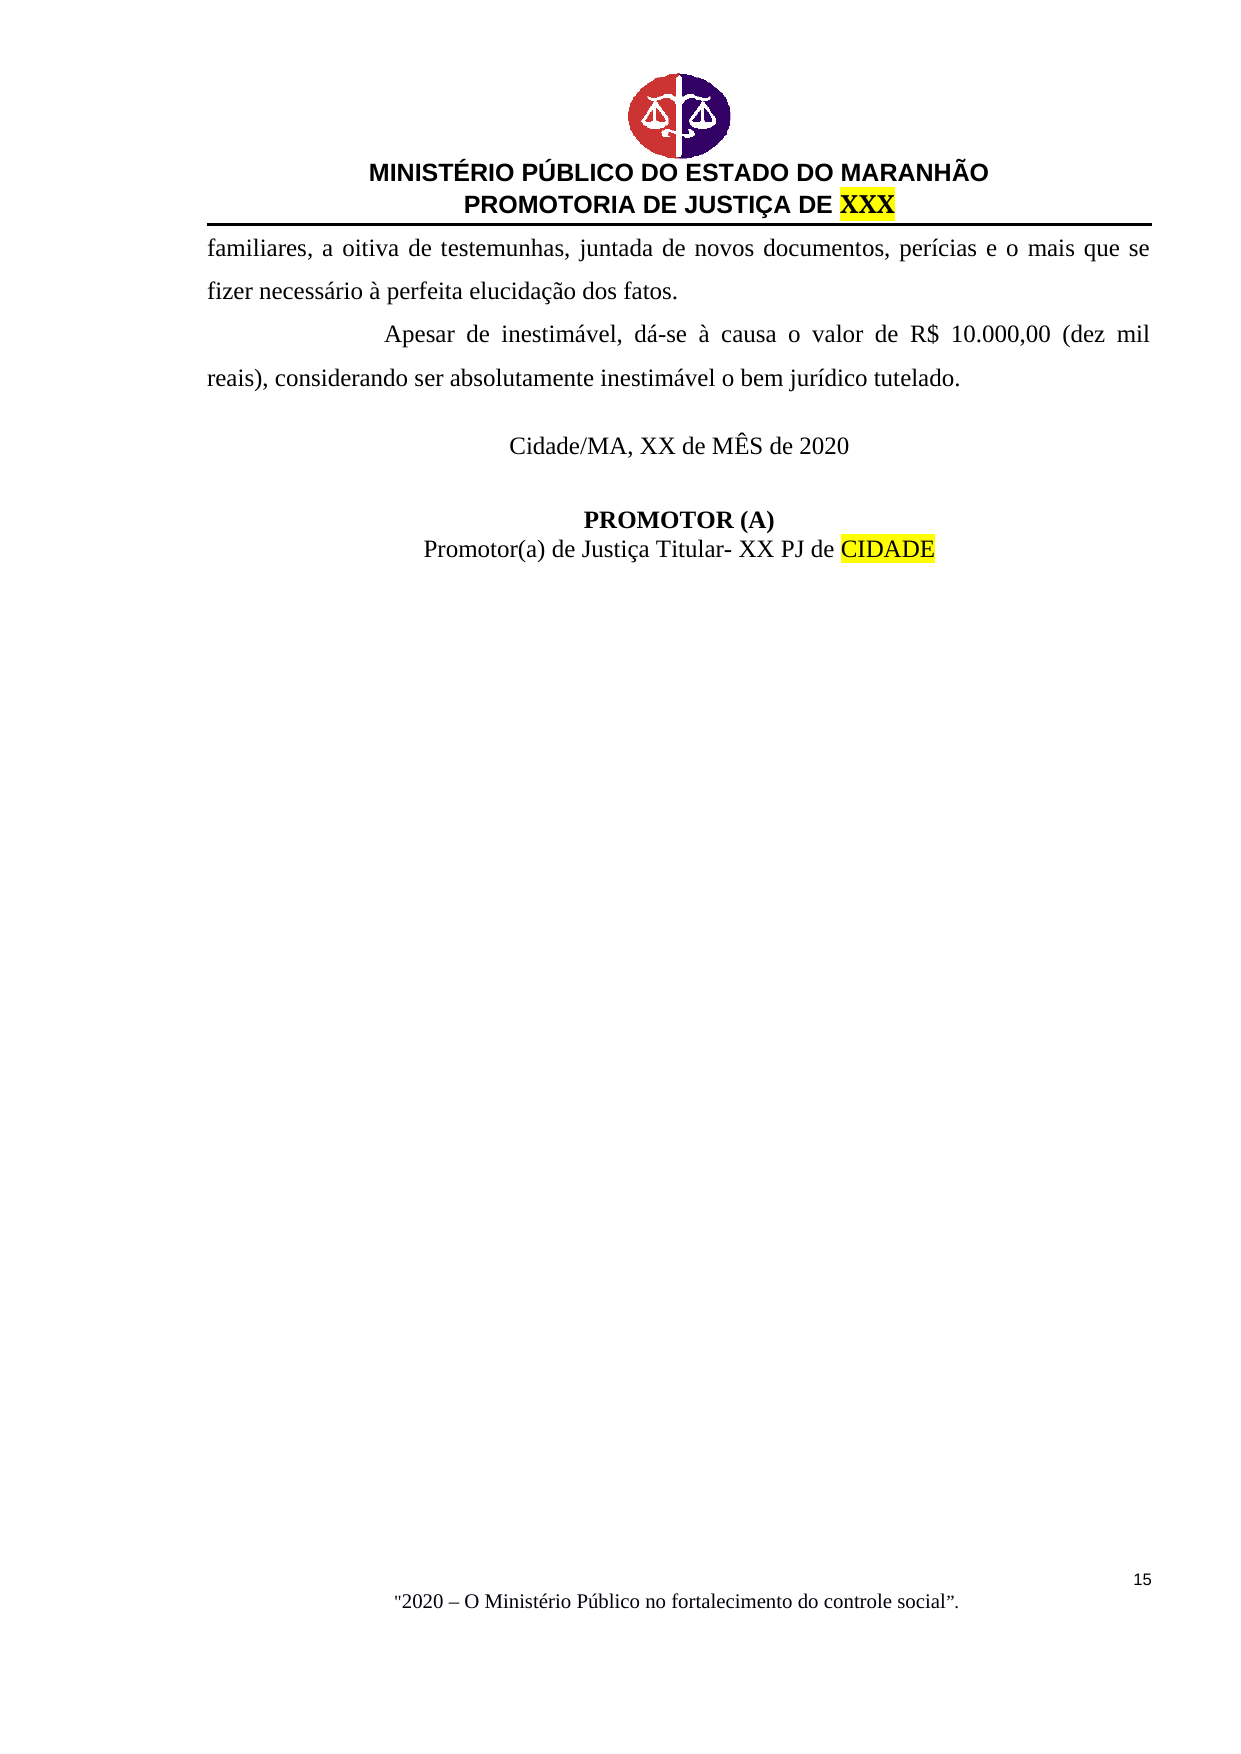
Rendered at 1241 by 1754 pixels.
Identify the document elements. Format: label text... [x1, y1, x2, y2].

text Cidade/MA, XX de MÊS de 2020 [207, 431, 1152, 459]
text familiares, a oitiva de testemunhas, juntada de novos documentos, perícias e o mais que se fizer necessário à perfeita elucidação dos fatos. [207, 233, 1152, 305]
text Apesar de inestimável, dá-se à causa o valor de R$ 10.000,00 (dez mil reais), considerando ser absolutamente inestimável o bem jurídico tutelado. [207, 319, 1152, 391]
picture [627, 73, 731, 159]
text Promotor(a) de Justiça Titular- XX PJ de CIDADE [207, 534, 1152, 563]
text PROMOTOR (A) [207, 505, 1152, 534]
